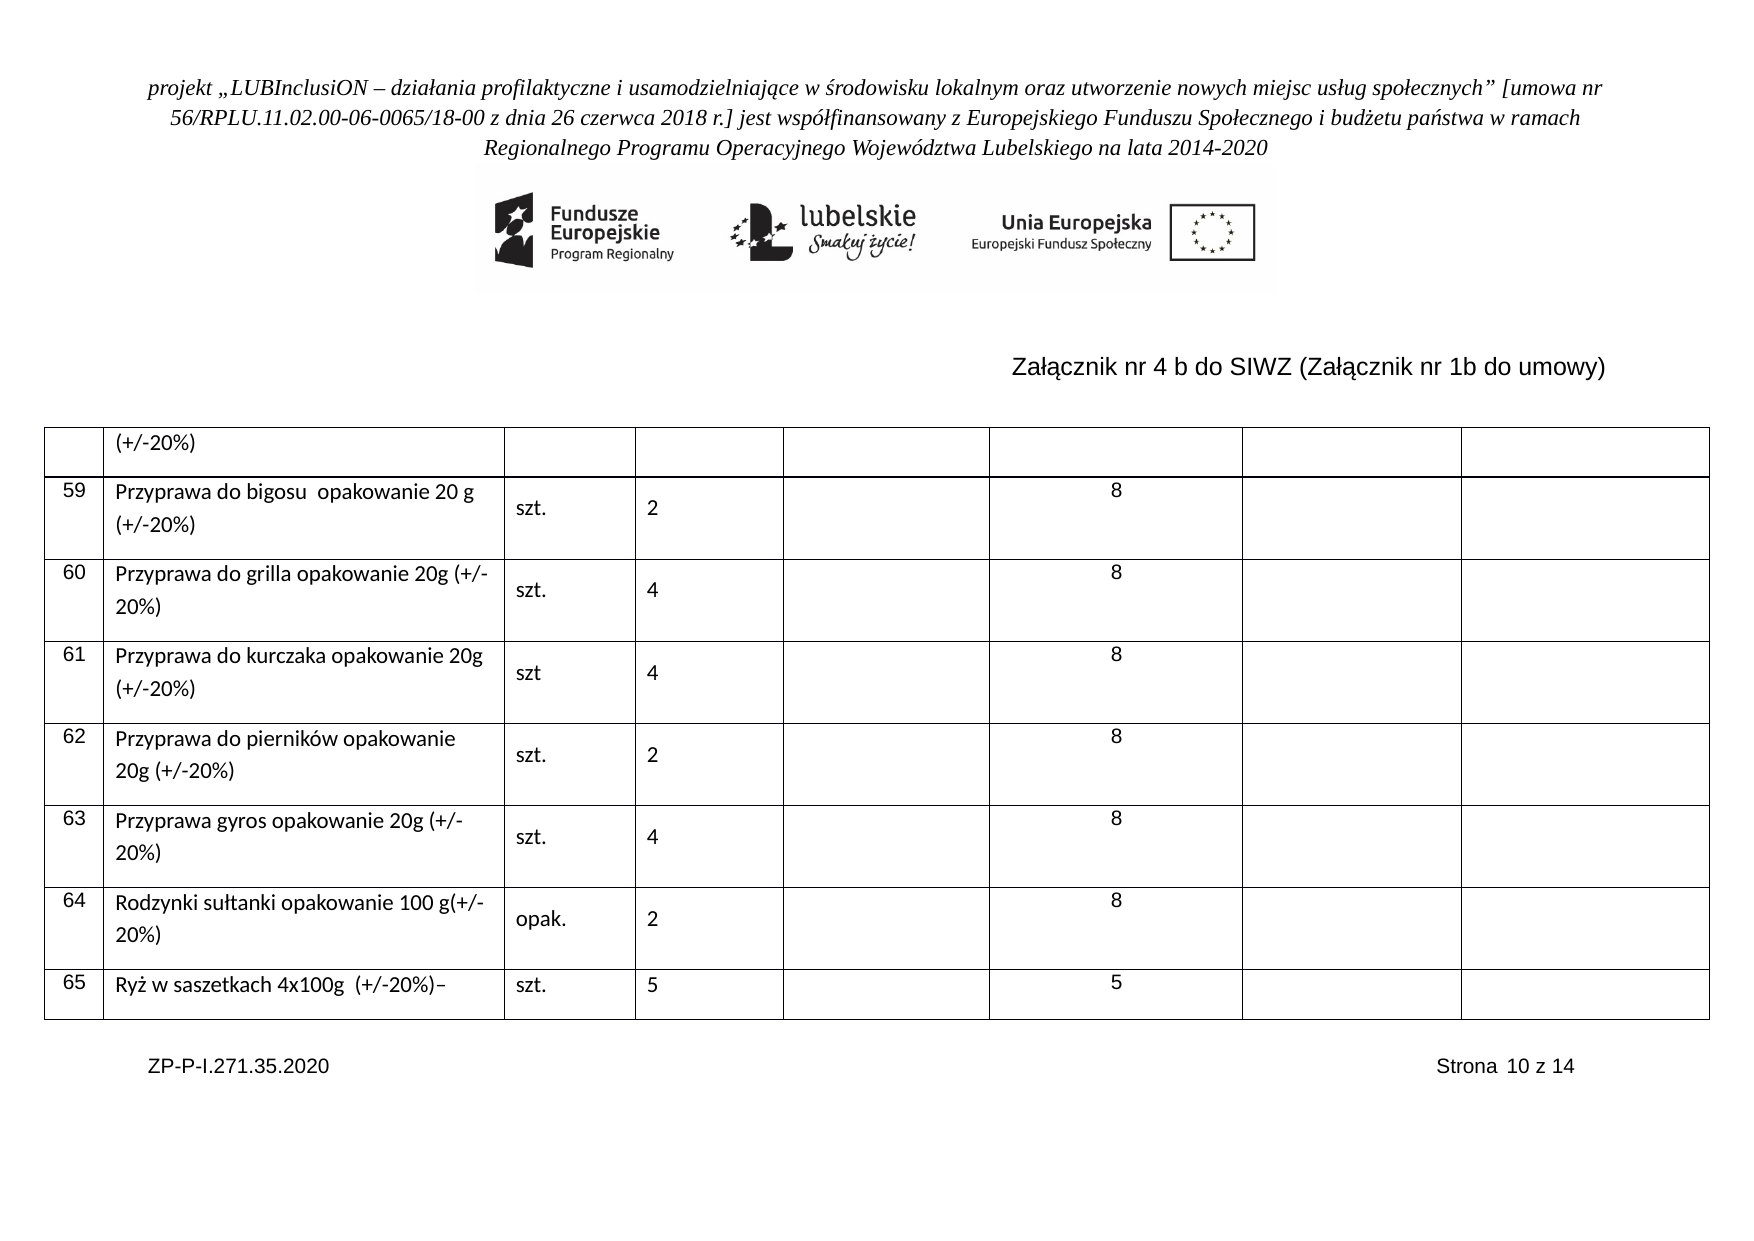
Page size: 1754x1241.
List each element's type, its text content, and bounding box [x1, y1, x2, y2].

table_cell 4 [636, 560, 783, 641]
table_cell [636, 428, 783, 476]
table_cell 5 [990, 970, 1242, 1019]
table_cell [1243, 478, 1461, 558]
table_cell [784, 560, 989, 641]
table_cell Przyprawa gyros opakowanie 20g (+/-20%) [104, 806, 504, 887]
table_cell 8 [990, 560, 1242, 641]
table_cell 8 [990, 806, 1242, 887]
table_cell 60 [45, 560, 103, 641]
table_cell [1462, 560, 1709, 641]
table_cell [784, 428, 989, 476]
table_cell [505, 428, 635, 476]
table_cell [1462, 478, 1709, 558]
table_cell [1243, 806, 1461, 887]
table_cell szt. [505, 560, 635, 641]
table_cell 5 [636, 970, 783, 1019]
table_cell 64 [45, 888, 103, 969]
table_cell 2 [636, 478, 783, 558]
table_cell [1462, 806, 1709, 887]
table_cell szt. [505, 724, 635, 805]
table_cell [1462, 970, 1709, 1019]
table_cell opak. [505, 888, 635, 969]
table_cell [784, 724, 989, 805]
table_cell [990, 428, 1242, 476]
table_cell [784, 888, 989, 969]
table_cell [1462, 428, 1709, 476]
table_cell 4 [636, 806, 783, 887]
table_cell [45, 428, 103, 476]
table_cell [784, 642, 989, 723]
table_cell 2 [636, 888, 783, 969]
table_cell [1462, 888, 1709, 969]
picture [474, 164, 1275, 294]
table_cell [1243, 888, 1461, 969]
table_cell 63 [45, 806, 103, 887]
table_cell szt. [505, 478, 635, 558]
table_cell 59 [45, 478, 103, 558]
table_cell szt. [505, 806, 635, 887]
table_cell [784, 478, 989, 558]
table_cell [1243, 642, 1461, 723]
table_cell [1462, 724, 1709, 805]
table_cell [784, 970, 989, 1019]
table_cell 61 [45, 642, 103, 723]
table_cell Przyprawa do pierników opakowanie 20g (+/-20%) [104, 724, 504, 805]
table_cell 8 [990, 724, 1242, 805]
table_cell Przyprawa do kurczaka opakowanie 20g (+/-20%) [104, 642, 504, 723]
table_cell [1243, 560, 1461, 641]
table_cell 62 [45, 724, 103, 805]
table_cell Przyprawa do bigosu opakowanie 20 g (+/-20%) [104, 478, 504, 558]
table_cell [1243, 970, 1461, 1019]
table_cell 8 [990, 478, 1242, 558]
table_cell 4 [636, 642, 783, 723]
table_cell 8 [990, 888, 1242, 969]
table_cell Przyprawa do grilla opakowanie 20g (+/-20%) [104, 560, 504, 641]
table_cell [1243, 724, 1461, 805]
table_cell Rodzynki sułtanki opakowanie 100 g(+/-20%) [104, 888, 504, 969]
table_cell 2 [636, 724, 783, 805]
table_cell 65 [45, 970, 103, 1019]
table_cell 8 [990, 642, 1242, 723]
table_cell Ryż w saszetkach 4x100g (+/-20%)– [104, 970, 504, 1019]
table_cell szt. [505, 970, 635, 1019]
table_cell szt [505, 642, 635, 723]
table_cell [1243, 428, 1461, 476]
table_cell [1462, 642, 1709, 723]
table_cell (+/-20%) [104, 428, 504, 476]
table_cell [784, 806, 989, 887]
